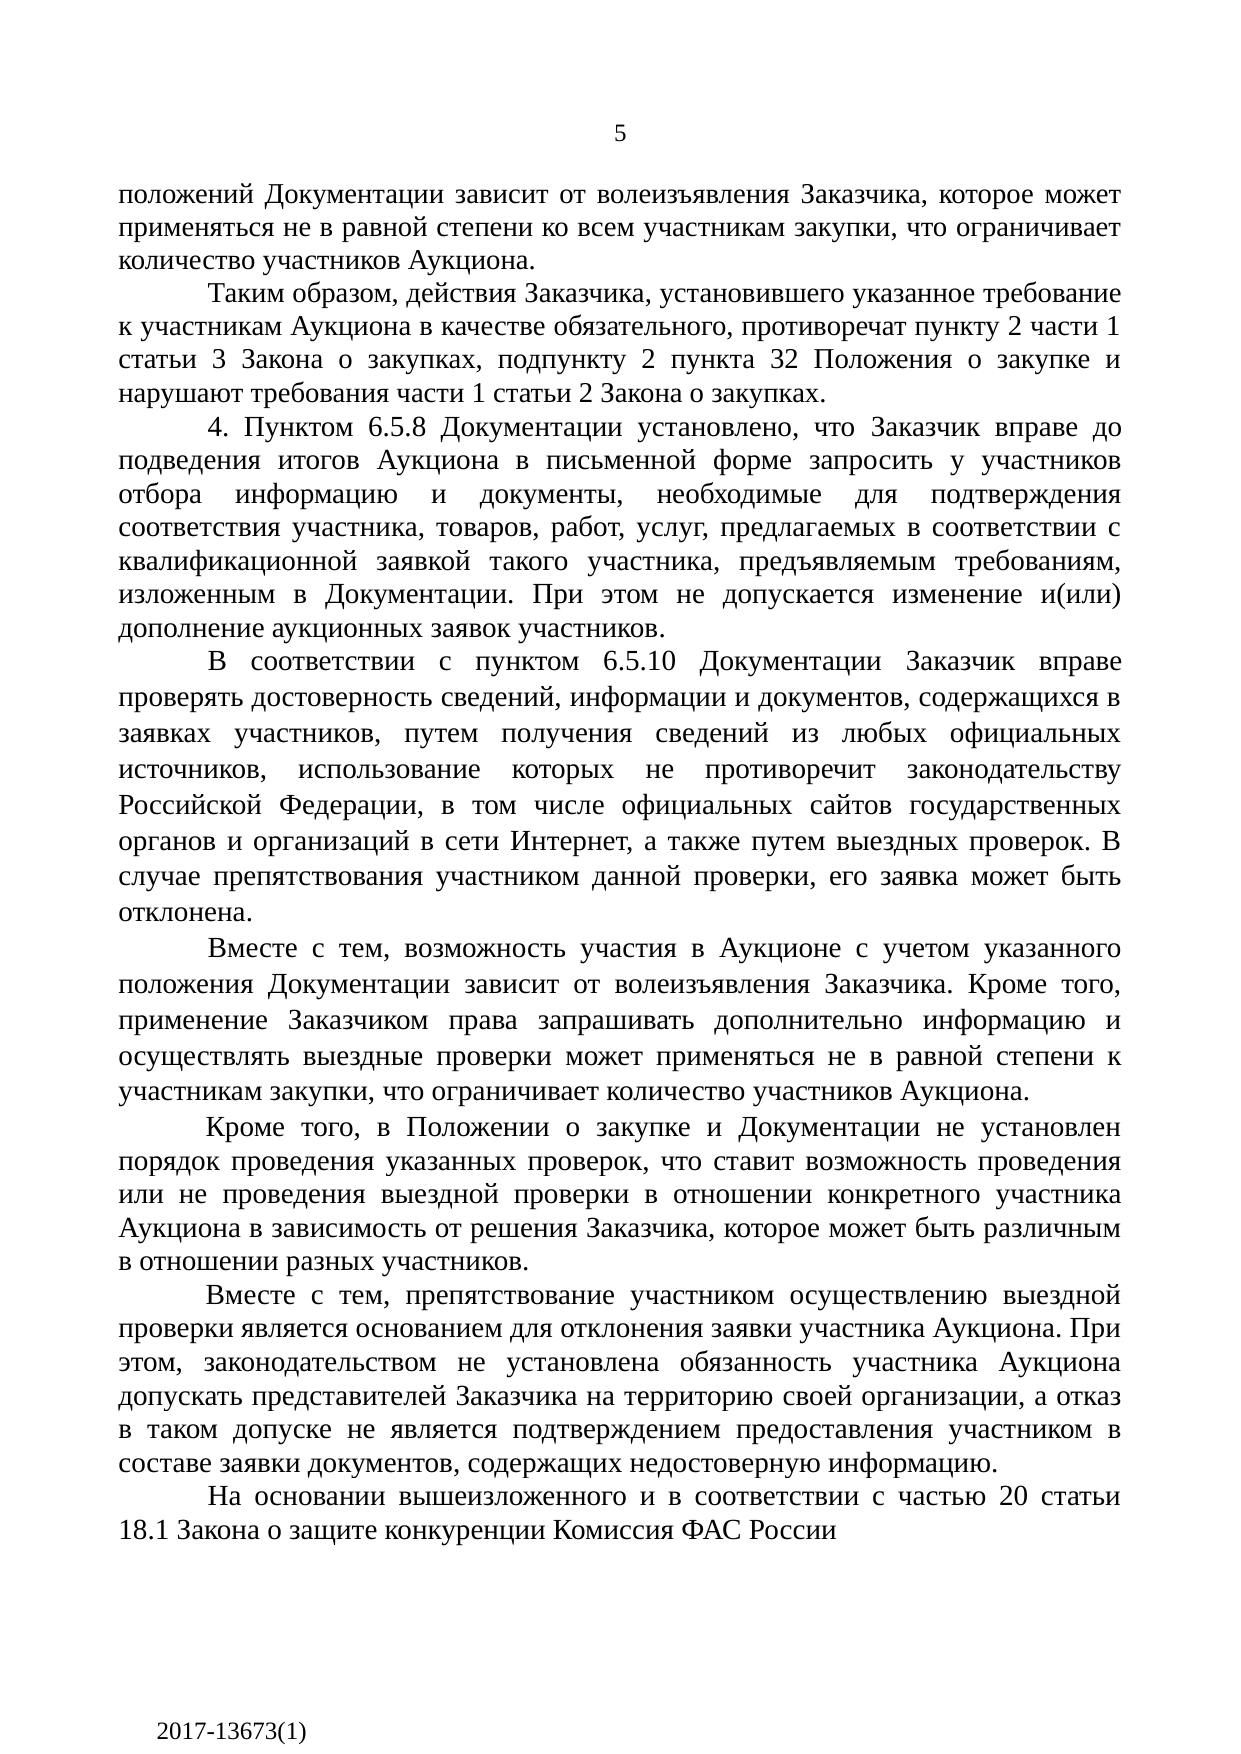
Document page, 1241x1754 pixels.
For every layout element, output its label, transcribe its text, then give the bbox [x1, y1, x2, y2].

text В соответствии с пунктом 6.5.10 Документации Заказчик вправе проверять достоверность сведений, информации и документов, содержащихся в заявках участников, путем получения сведений из любых официальных источников, использование которых не противоречит законодательству Российской Федерации, в том числе официальных сайтов государственных органов и организаций в сети Интернет, а также путем выездных проверок. В случае препятствования участником данной проверки, его заявка может быть отклонена. [118, 643, 1122, 928]
text 4. Пунктом 6.5.8 Документации установлено, что Заказчик вправе до подведения итогов Аукциона в письменной форме запросить у участников отбора информацию и документы, необходимые для подтверждения соответствия участника, товаров, работ, услуг, предлагаемых в соответствии с квалификационной заявкой такого участника, предъявляемым требованиям, изложенным в Документации. При этом не допускается изменение и(или) дополнение аукционных заявок участников. [118, 409, 1122, 643]
text Вместе с тем, препятствование участником осуществлению выездной проверки является основанием для отклонения заявки участника Аукциона. При этом, законодательством не установлена обязанность участника Аукциона допускать представителей Заказчика на территорию своей организации, а отказ в таком допуске не является подтверждением предоставления участником в составе заявки документов, содержащих недостоверную информацию. [118, 1277, 1122, 1478]
text На основании вышеизложенного и в соответствии с частью 20 статьи 18.1 Закона о защите конкуренции Комиссия ФАС России [118, 1478, 1122, 1545]
text Кроме того, в Положении о закупке и Документации не установлен порядок проведения указанных проверок, что ставит возможность проведения или не проведения выездной проверки в отношении конкретного участника Аукциона в зависимость от решения Заказчика, которое может быть различным в отношении разных участников. [118, 1109, 1122, 1277]
text положений Документации зависит от волеизъявления Заказчика, которое может применяться не в равной степени ко всем участникам закупки, что ограничивает количество участников Аукциона. [118, 176, 1122, 276]
text Вместе с тем, возможность участия в Аукционе с учетом указанного положения Документации зависит от волеизъявления Заказчика. Кроме того, применение Заказчиком права запрашивать дополнительно информацию и осуществлять выездные проверки может применяться не в равной степени к участникам закупки, что ограничивает количество участников Аукциона. [118, 930, 1122, 1107]
text Таким образом, действия Заказчика, установившего указанное требование к участникам Аукциона в качестве обязательного, противоречат пункту 2 части 1 статьи 3 Закона о закупках, подпункту 2 пункта 32 Положения о закупке и нарушают требования части 1 статьи 2 Закона о закупках. [118, 276, 1122, 409]
